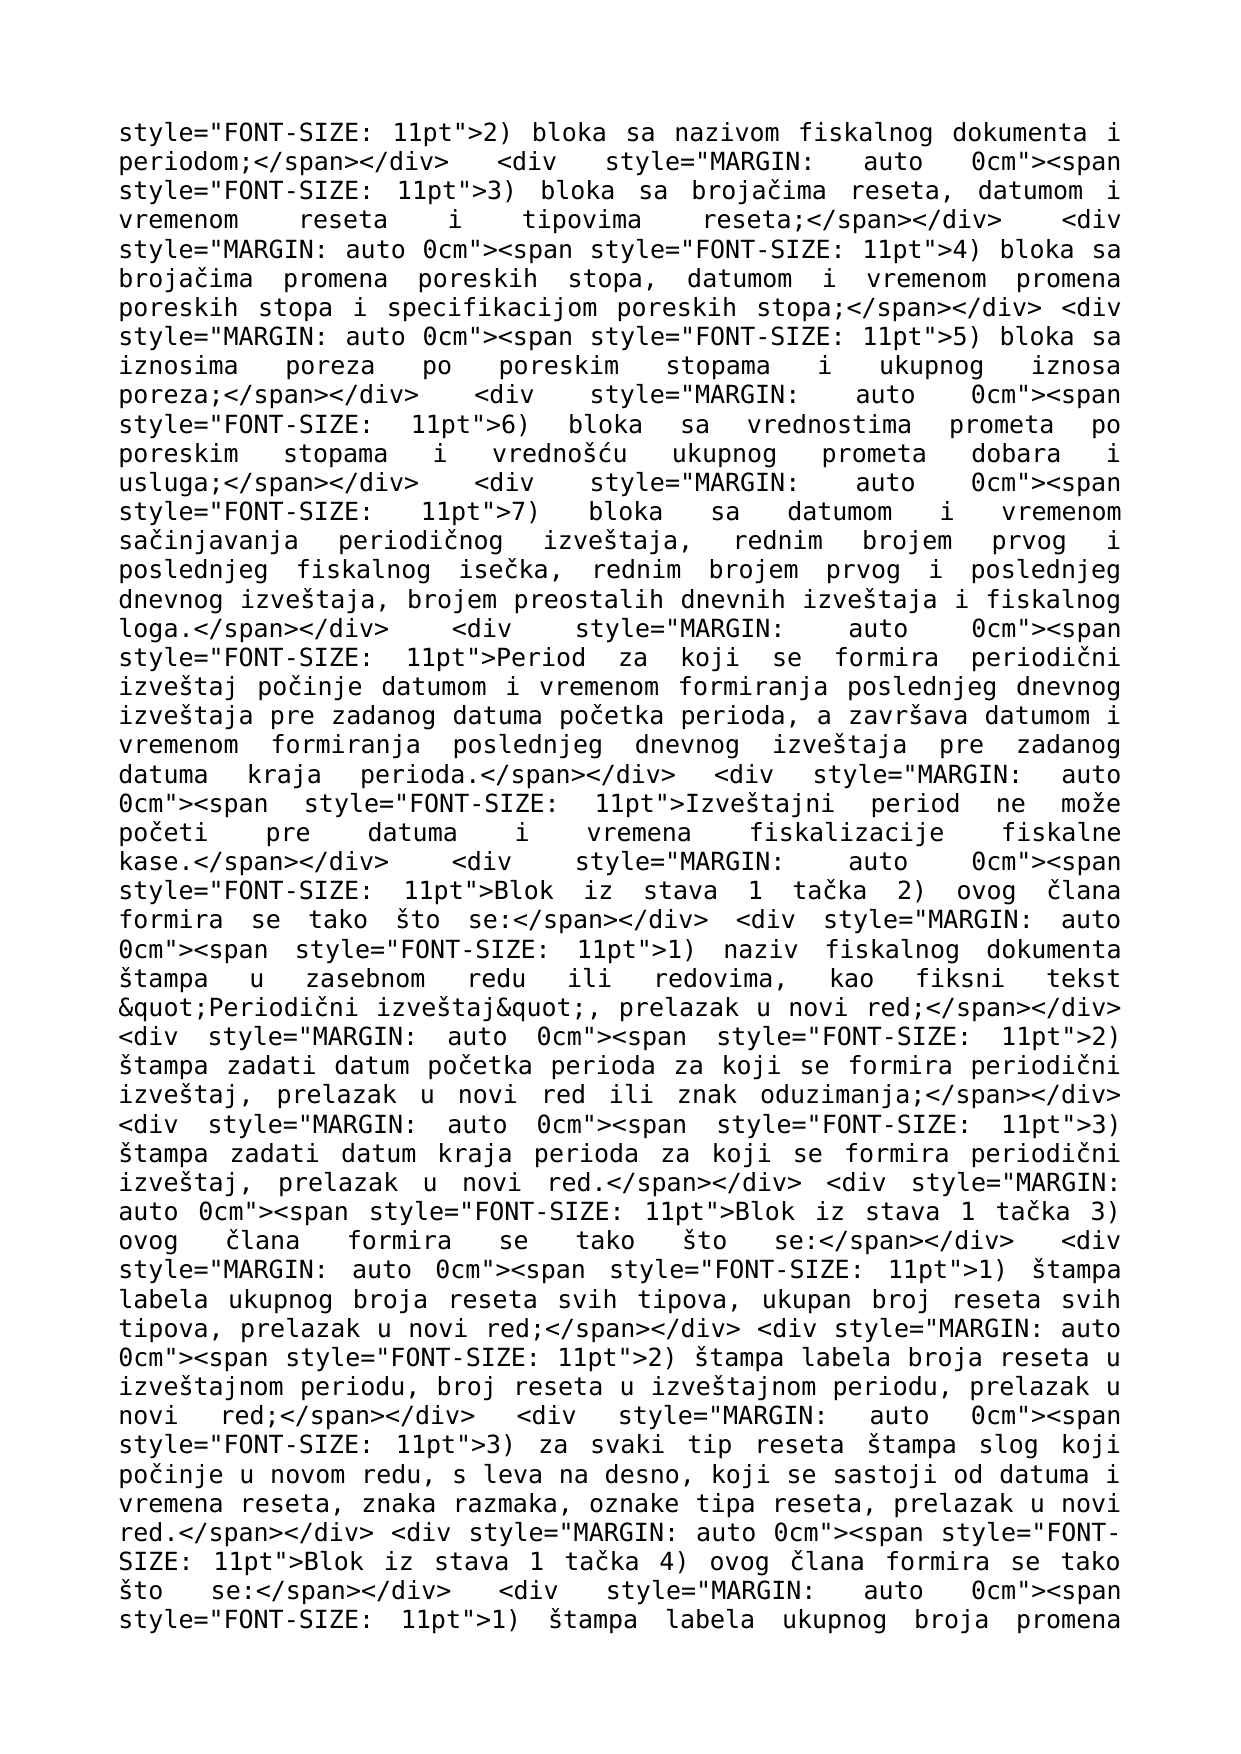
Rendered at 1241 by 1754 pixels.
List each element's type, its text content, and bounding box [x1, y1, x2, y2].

text style="FONT-SIZE: 11pt">2) bloka sa nazivom fiskalnog dokumenta i periodom;</span></div> <div style="MARGIN: auto 0cm"><span style="FONT-SIZE: 11pt">3) bloka sa brojačima reseta, datumom i vremenom reseta i tipovima reseta;</span></div> <div style="MARGIN: auto 0cm"><span style="FONT-SIZE: 11pt">4) bloka sa brojačima promena poreskih stopa, datumom i vremenom promena poreskih stopa i specifikacijom poreskih stopa;</span></div> <div style="MARGIN: auto 0cm"><span style="FONT-SIZE: 11pt">5) bloka sa iznosima poreza po poreskim stopama i ukupnog iznosa poreza;</span></div> <div style="MARGIN: auto 0cm"><span style="FONT-SIZE: 11pt">6) bloka sa vrednostima prometa po poreskim stopama i vrednošću ukupnog prometa dobara i usluga;</span></div> <div style="MARGIN: auto 0cm"><span style="FONT-SIZE: 11pt">7) bloka sa datumom i vremenom sačinjavanja periodičnog izveštaja, rednim brojem prvog i poslednjeg fiskalnog isečka, rednim brojem prvog i poslednjeg dnevnog izveštaja, brojem preostalih dnevnih izveštaja i fiskalnog loga.</span></div> <div style="MARGIN: auto 0cm"><span style="FONT-SIZE: 11pt">Period za koji se formira periodični izveštaj počinje datumom i vremenom formiranja poslednjeg dnevnog izveštaja pre zadanog datuma početka perioda, a završava datumom i vremenom formiranja poslednjeg dnevnog izveštaja pre zadanog datuma kraja perioda.</span></div> <div style="MARGIN: auto 0cm"><span style="FONT-SIZE: 11pt">Izveštajni period ne može početi pre datuma i vremena fiskalizacije fiskalne kase.</span></div> <div style="MARGIN: auto 0cm"><span style="FONT-SIZE: 11pt">Blok iz stava 1 tačka 2) ovog člana formira se tako što se:</span></div> <div style="MARGIN: auto 0cm"><span style="FONT-SIZE: 11pt">1) naziv fiskalnog dokumenta štampa u zasebnom redu ili redovima, kao fiksni tekst &quot;Periodični izveštaj&quot;, prelazak u novi red;</span></div> <div style="MARGIN: auto 0cm"><span style="FONT-SIZE: 11pt">2) štampa zadati datum početka perioda za koji se formira periodični izveštaj, prelazak u novi red ili znak oduzimanja;</span></div> <div style="MARGIN: auto 0cm"><span style="FONT-SIZE: 11pt">3) štampa zadati datum kraja perioda za koji se formira periodični izveštaj, prelazak u novi red.</span></div> <div style="MARGIN: auto 0cm"><span style="FONT-SIZE: 11pt">Blok iz stava 1 tačka 3) ovog člana formira se tako što se:</span></div> <div style="MARGIN: auto 0cm"><span style="FONT-SIZE: 11pt">1) štampa labela ukupnog broja reseta svih tipova, ukupan broj reseta svih tipova, prelazak u novi red;</span></div> <div style="MARGIN: auto 0cm"><span style="FONT-SIZE: 11pt">2) štampa labela broja reseta u izveštajnom periodu, broj reseta u izveštajnom periodu, prelazak u novi red;</span></div> <div style="MARGIN: auto 0cm"><span style="FONT-SIZE: 11pt">3) za svaki tip reseta štampa slog koji počinje u novom redu, s leva na desno, koji se sastoji od datuma i vremena reseta, znaka razmaka, oznake tipa reseta, prelazak u novi red.</span></div> <div style="MARGIN: auto 0cm"><span style="FONT-SIZE: 11pt">Blok iz stava 1 tačka 4) ovog člana formira se tako što se:</span></div> <div style="MARGIN: auto 0cm"><span style="FONT-SIZE: 11pt">1) štampa labela ukupnog broja promena [118, 118, 1122, 1635]
